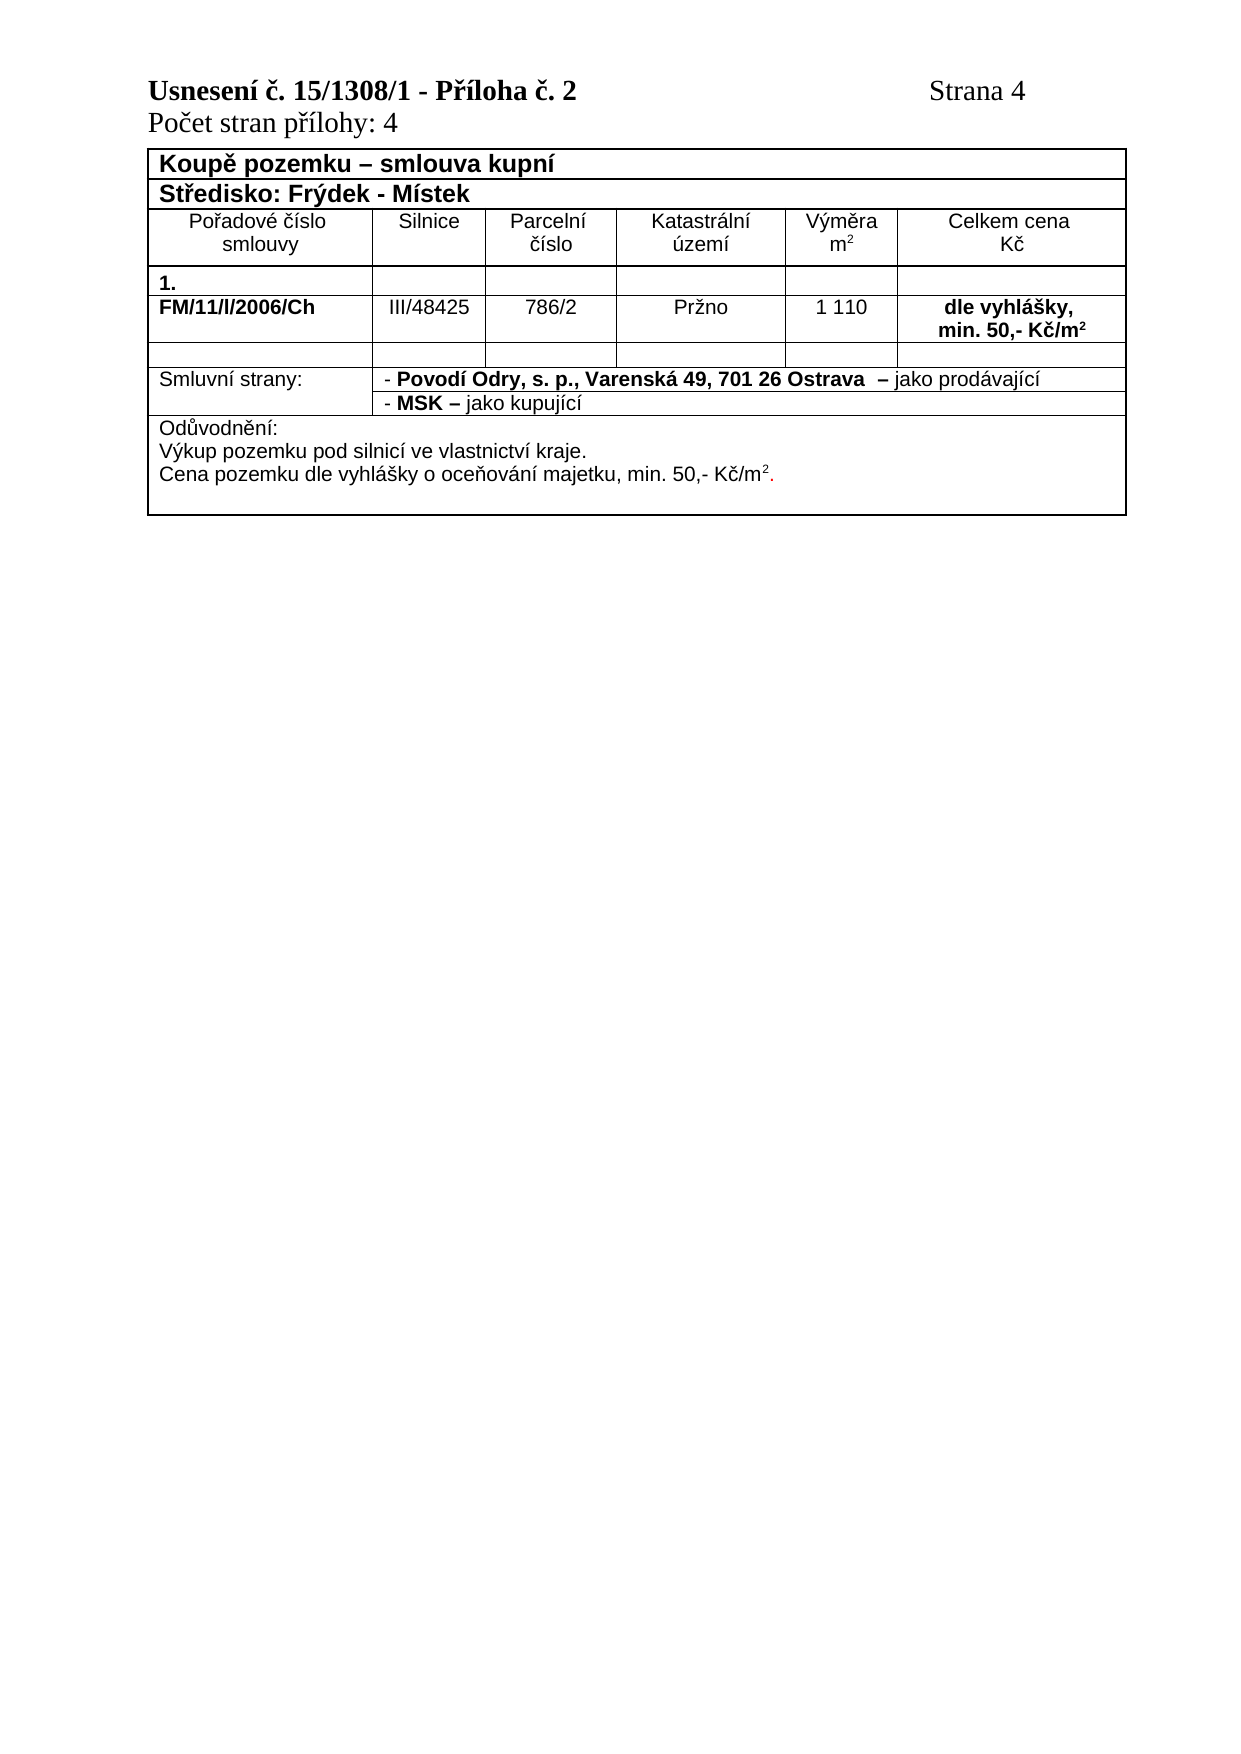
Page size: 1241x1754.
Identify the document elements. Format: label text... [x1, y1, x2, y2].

table_cell [617, 267, 785, 295]
table_cell III/48425 [373, 296, 485, 342]
table_cell [786, 267, 897, 295]
table_cell [486, 343, 616, 367]
table_cell [617, 343, 785, 367]
table_cell Katastrální území [617, 210, 785, 265]
table_cell [898, 343, 1125, 367]
table_cell [486, 267, 616, 295]
table_header Koupě pozemku – smlouva kupní [149, 150, 1125, 178]
table_cell Smluvní strany: [149, 368, 372, 415]
table_cell [373, 343, 485, 367]
table_cell 786/2 [486, 296, 616, 342]
table_cell Odůvodnění: Výkup pozemku pod silnicí ve vlastnictví kraje. Cena pozemku dle vyhlášky o oceňování majetku, min. 50,- Kč/m2. [149, 416, 1125, 513]
table_cell dle vyhlášky, min. 50,- Kč/m2 [898, 296, 1125, 342]
table_header - Povodí Odry, s. p., Varenská 49, 701 26 Ostrava – jako prodávající [373, 368, 1125, 391]
table_cell - MSK – jako kupující [373, 392, 1125, 415]
table_cell Pořadové číslo smlouvy [149, 210, 372, 265]
table_cell [373, 267, 485, 295]
table_cell FM/11/l/2006/Ch [149, 296, 372, 342]
table_cell Parcelní číslo [486, 210, 616, 265]
table_cell [786, 343, 897, 367]
table_cell [898, 267, 1125, 295]
table_cell 1 110 [786, 296, 897, 342]
table_cell Výměra m2 [786, 210, 897, 265]
table_cell 1. [149, 267, 372, 295]
table_cell Celkem cena Kč [898, 210, 1125, 265]
table_cell [149, 343, 372, 367]
table_cell Pržno [617, 296, 785, 342]
table_cell Silnice [373, 210, 485, 265]
table_cell Středisko: Frýdek - Místek [149, 180, 1125, 208]
